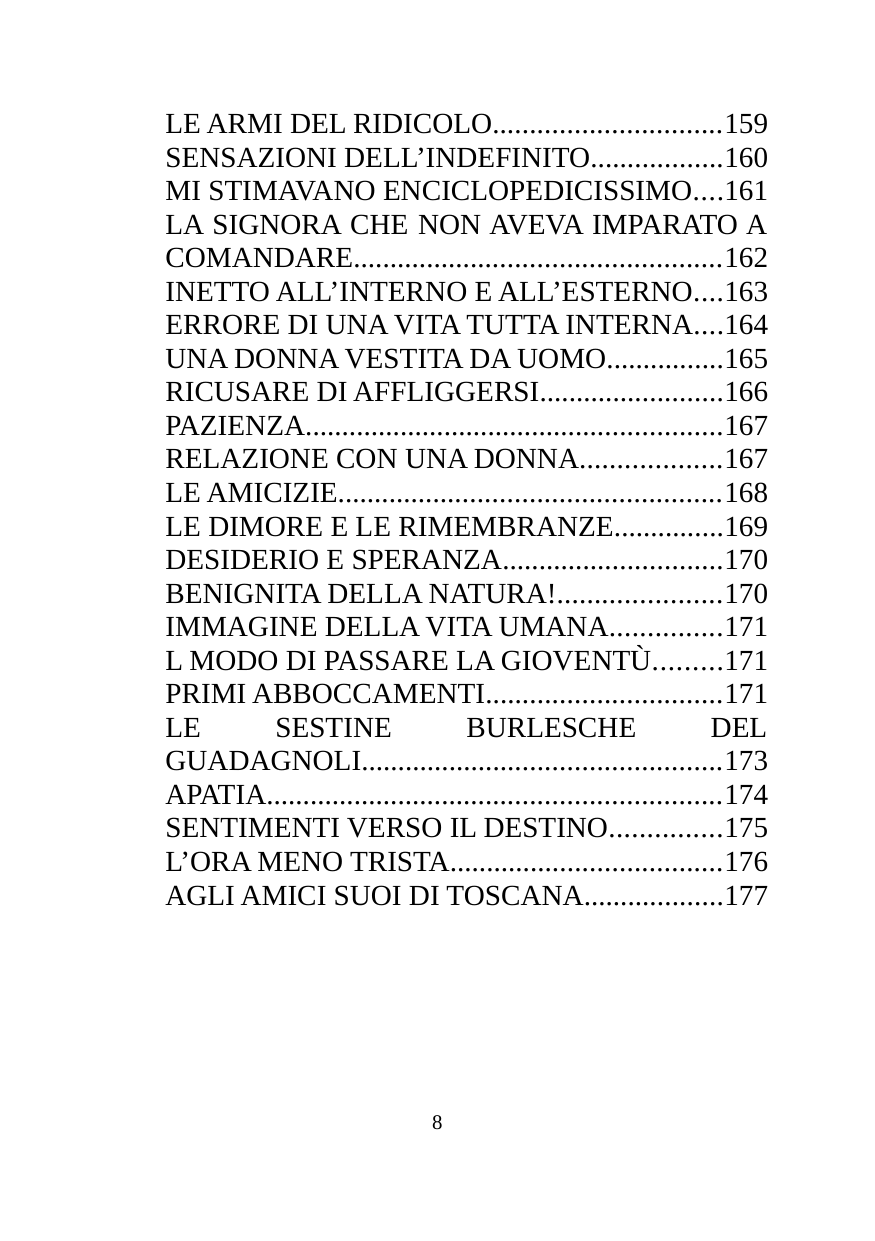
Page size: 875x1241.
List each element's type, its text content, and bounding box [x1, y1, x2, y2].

text ERRORE DI UNA VITA TUTTA INTERNA 164 [165, 307, 768, 341]
text RELAZIONE CON UNA DONNA 167 [165, 442, 768, 475]
text APATIA 174 [165, 777, 768, 811]
text AGLI AMICI SUOI DI TOSCANA 177 [165, 878, 768, 911]
text SENSAZIONI DELL’INDEFINITO 160 [165, 140, 768, 173]
text IMMAGINE DELLA VITA UMANA 171 [165, 609, 768, 643]
text L’ORA MENO TRISTA 176 [165, 844, 768, 878]
text RICUSARE DI AFFLIGGERSI 166 [165, 374, 768, 408]
text LE DIMORE E LE RIMEMBRANZE 169 [165, 509, 768, 542]
text UNA DONNA VESTITA DA UOMO 165 [165, 341, 768, 374]
text LE ARMI DEL RIDICOLO 159 [165, 106, 768, 140]
text L MODO DI PASSARE LA GIOVENTÙ 171 [165, 643, 768, 676]
text BENIGNITA DELLA NATURA! 170 [165, 576, 768, 609]
text INETTO ALL’INTERNO E ALL’ESTERNO 163 [165, 274, 768, 307]
text PAZIENZA 167 [165, 408, 768, 442]
text LE SESTINE BURLESCHE DEL GUADAGNOLI 173 [165, 710, 768, 777]
text DESIDERIO E SPERANZA 170 [165, 542, 768, 576]
text MI STIMAVANO ENCICLOPEDICISSIMO 161 [165, 173, 768, 207]
text PRIMI ABBOCCAMENTI 171 [165, 676, 768, 710]
text LE AMICIZIE 168 [165, 475, 768, 509]
text LA SIGNORA CHE NON AVEVA IMPARATO A COMANDARE 162 [165, 207, 768, 274]
text SENTIMENTI VERSO IL DESTINO 175 [165, 811, 768, 844]
